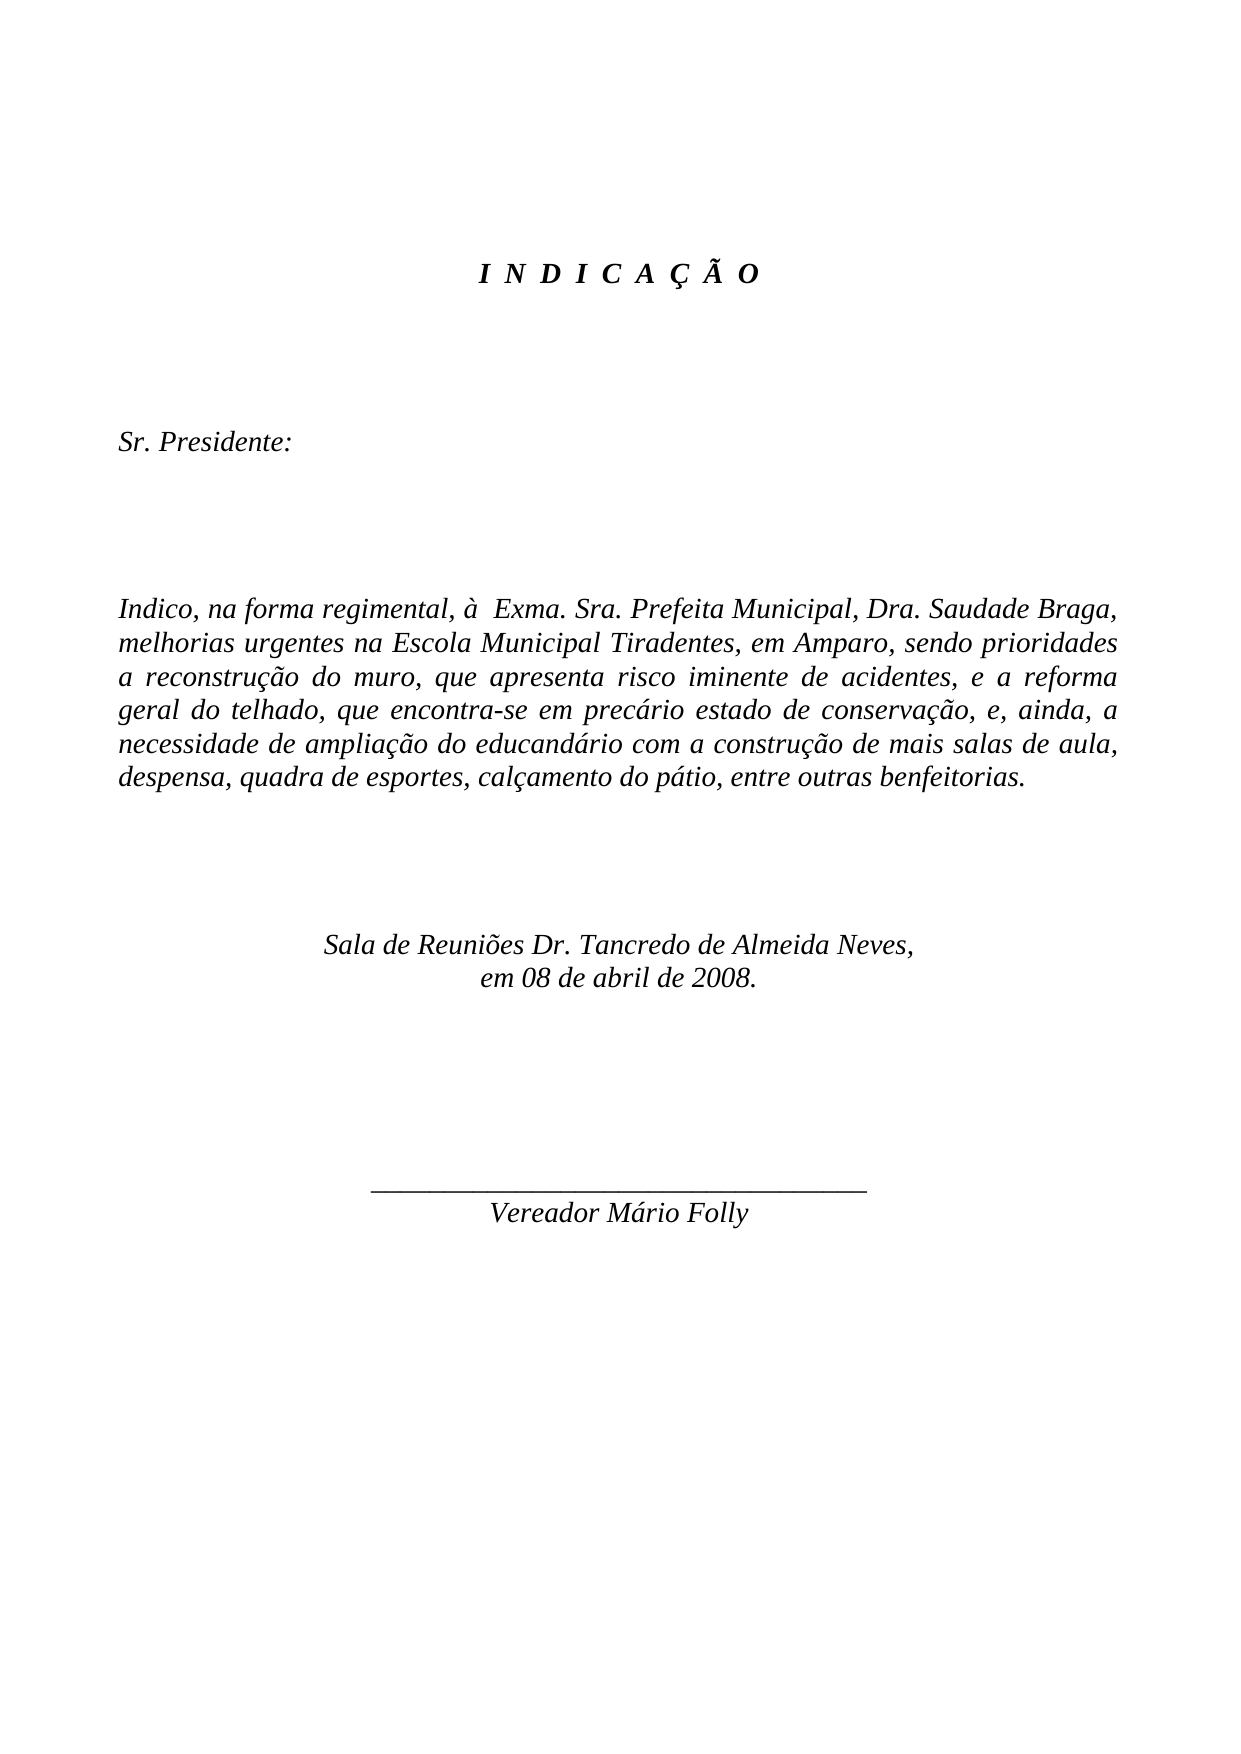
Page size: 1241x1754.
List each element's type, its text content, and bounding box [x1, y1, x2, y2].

title I N D I C A Ç Ã O [118, 256, 1122, 290]
title Indico, na forma regimental, à Exma. Sra. Prefeita Municipal, Dra. Saudade Braga, melhorias urgentes na Escola Municipal Tiradentes, em Amparo, sendo prioridades a reconstrução do muro, que apresenta risco iminente de acidentes, e a reforma geral do telhado, que encontra-se em precário estado de conservação, e, ainda, a necessidade de ampliação do educandário com a construção de mais salas de aula, despensa, quadra de esportes, calçamento do pátio, entre outras benfeitorias. [118, 592, 1122, 793]
title Sala de Reuniões Dr. Tancredo de Almeida Neves, [118, 927, 1122, 961]
title em 08 de abril de 2008. [118, 961, 1122, 994]
title __________________________________ [118, 1162, 1122, 1195]
title Sr. Presidente: [118, 424, 1122, 457]
title Vereador Mário Folly [118, 1195, 1122, 1229]
